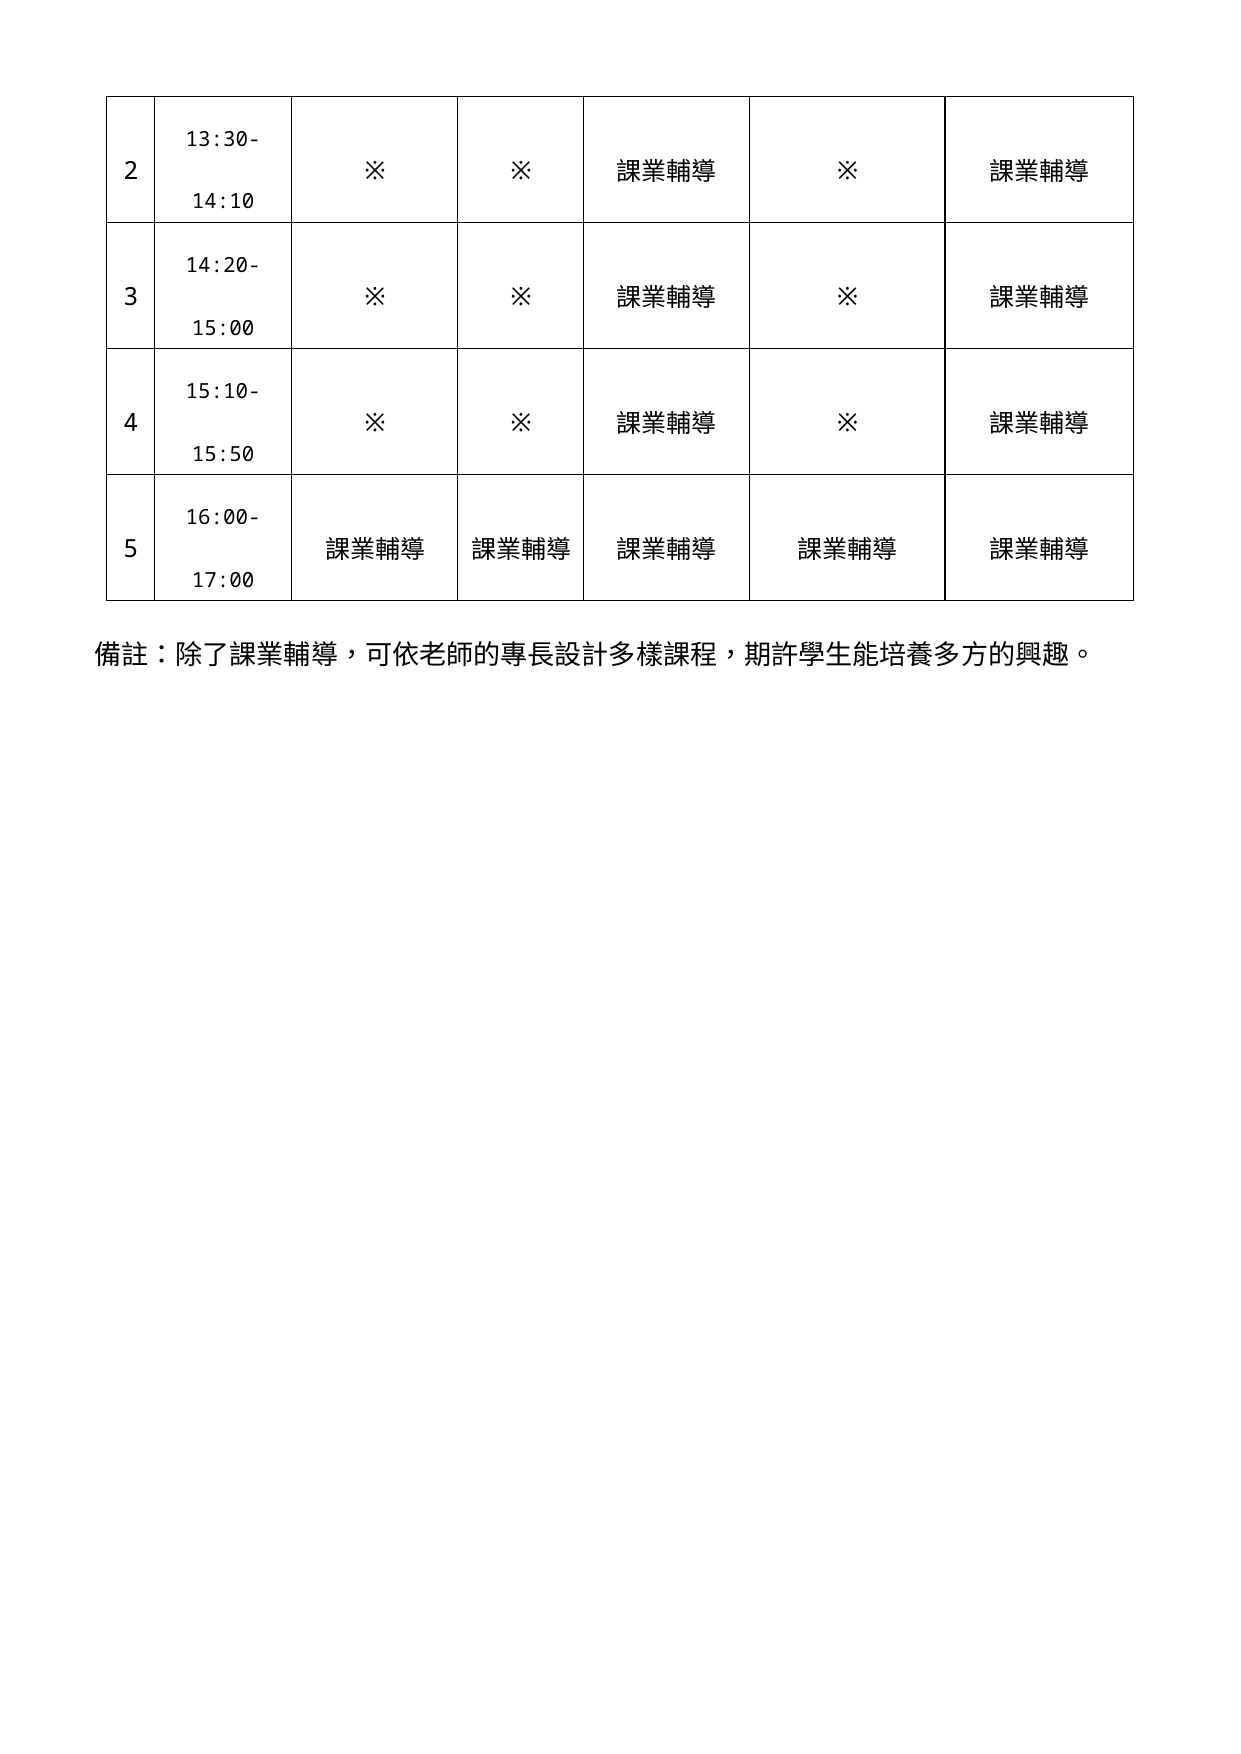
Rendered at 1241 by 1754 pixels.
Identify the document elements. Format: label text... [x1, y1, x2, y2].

table_cell ※ [458, 97, 583, 222]
table_cell 課業輔導 [584, 223, 749, 348]
table_cell 15:10-15:50 [155, 349, 291, 474]
table_cell ※ [292, 223, 457, 348]
table_cell ※ [750, 223, 944, 348]
table_cell ※ [750, 97, 944, 222]
table_cell ※ [292, 349, 457, 474]
table_cell 課業輔導 [584, 475, 749, 600]
table_cell ※ [292, 97, 457, 222]
table_cell 課業輔導 [750, 475, 944, 600]
table_cell 課業輔導 [946, 349, 1133, 474]
text 備註：除了課業輔導，可依老師的專長設計多樣課程，期許學生能培養多方的興趣。 [37, 611, 1153, 674]
table_cell 16:00-17:00 [155, 475, 291, 600]
table_cell 4 [107, 349, 154, 474]
table_cell 5 [107, 475, 154, 600]
table_cell 3 [107, 223, 154, 348]
table_cell 課業輔導 [946, 97, 1133, 222]
table_cell 2 [107, 97, 154, 222]
table_cell 14:20-15:00 [155, 223, 291, 348]
table_cell 13:30-14:10 [155, 97, 291, 222]
table_cell ※ [458, 223, 583, 348]
table_cell 課業輔導 [292, 475, 457, 600]
table_cell 課業輔導 [584, 349, 749, 474]
table_cell 課業輔導 [946, 223, 1133, 348]
table_cell ※ [458, 349, 583, 474]
table_cell 課業輔導 [458, 475, 583, 600]
table_cell ※ [750, 349, 944, 474]
table_cell 課業輔導 [584, 97, 749, 222]
table_cell 課業輔導 [946, 475, 1133, 600]
